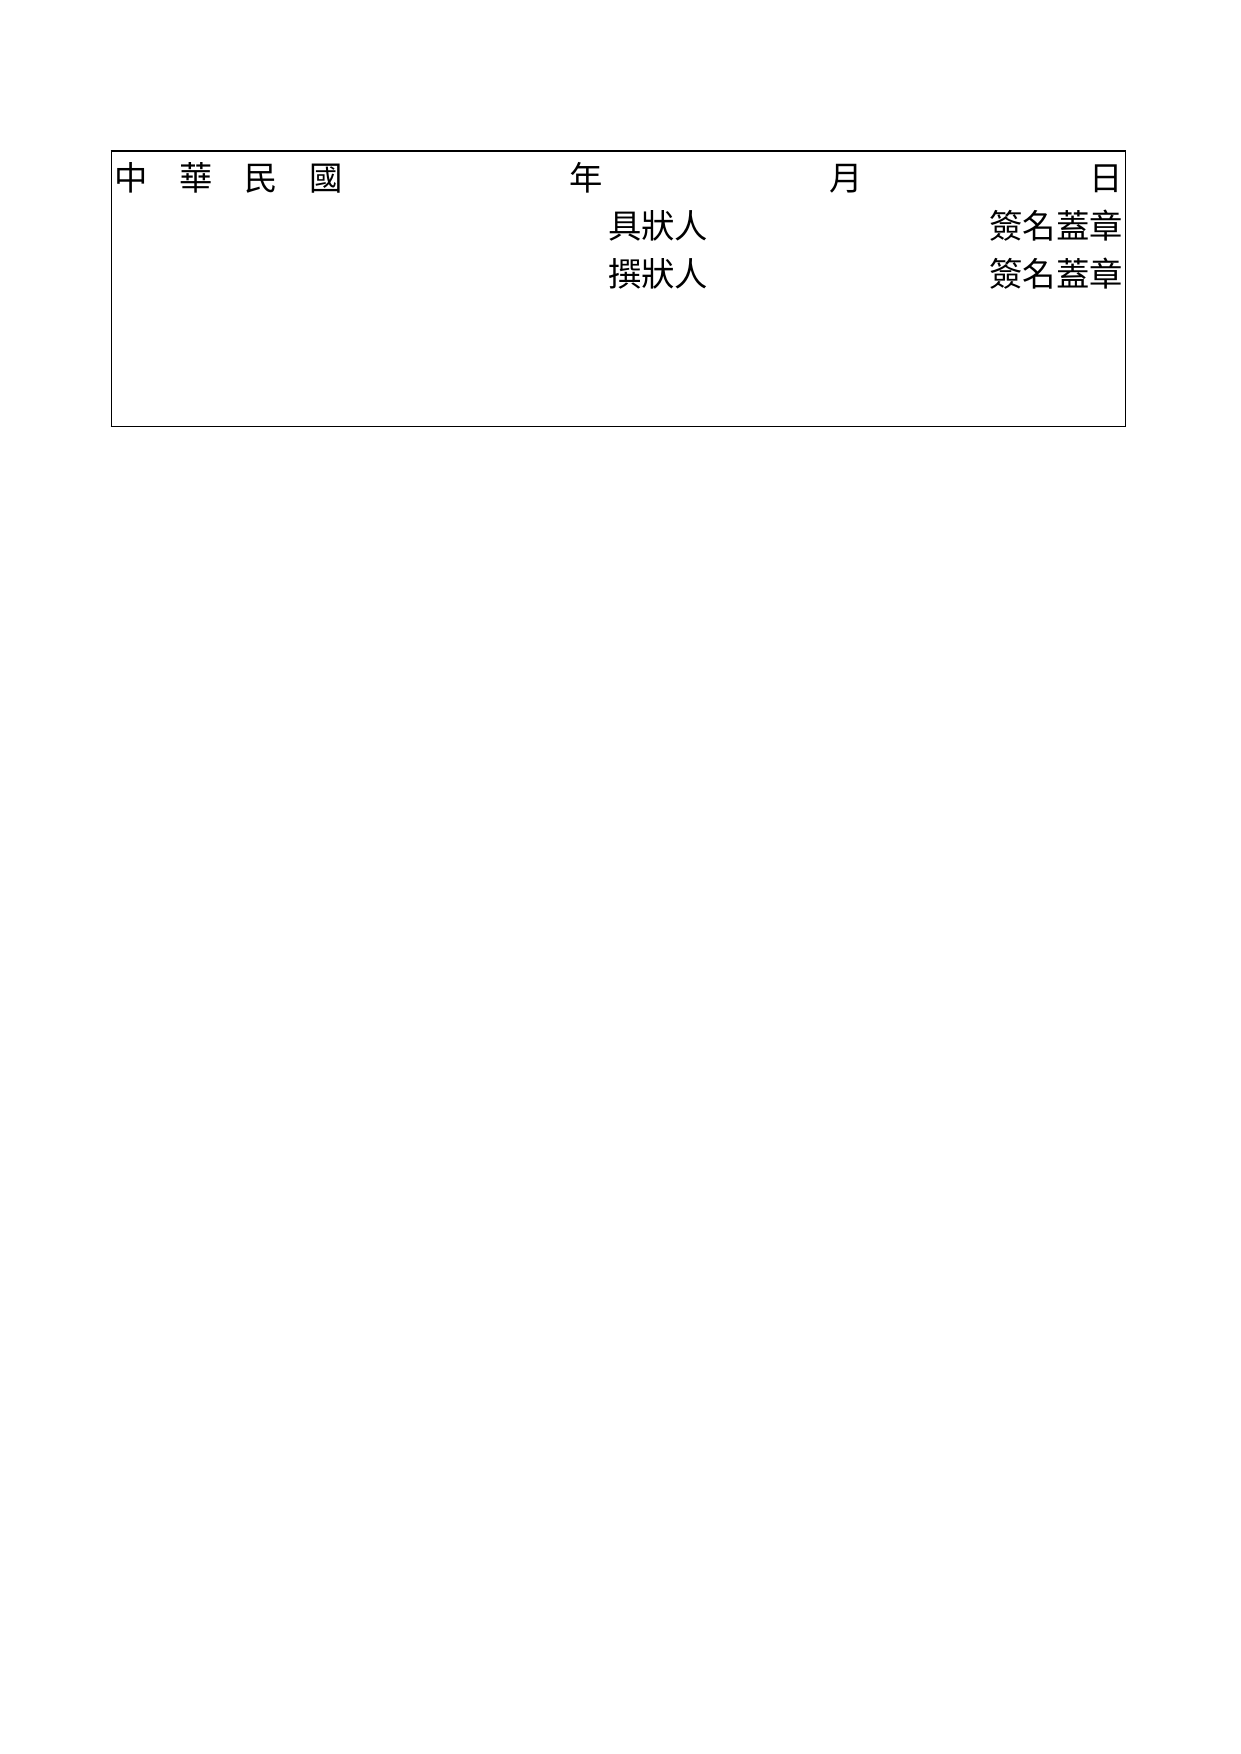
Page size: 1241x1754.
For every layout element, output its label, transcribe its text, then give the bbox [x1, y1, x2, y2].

table_cell 中華民國 年 月 日 具狀人 簽名蓋章 撰狀人 簽名蓋章 [112, 152, 1125, 426]
